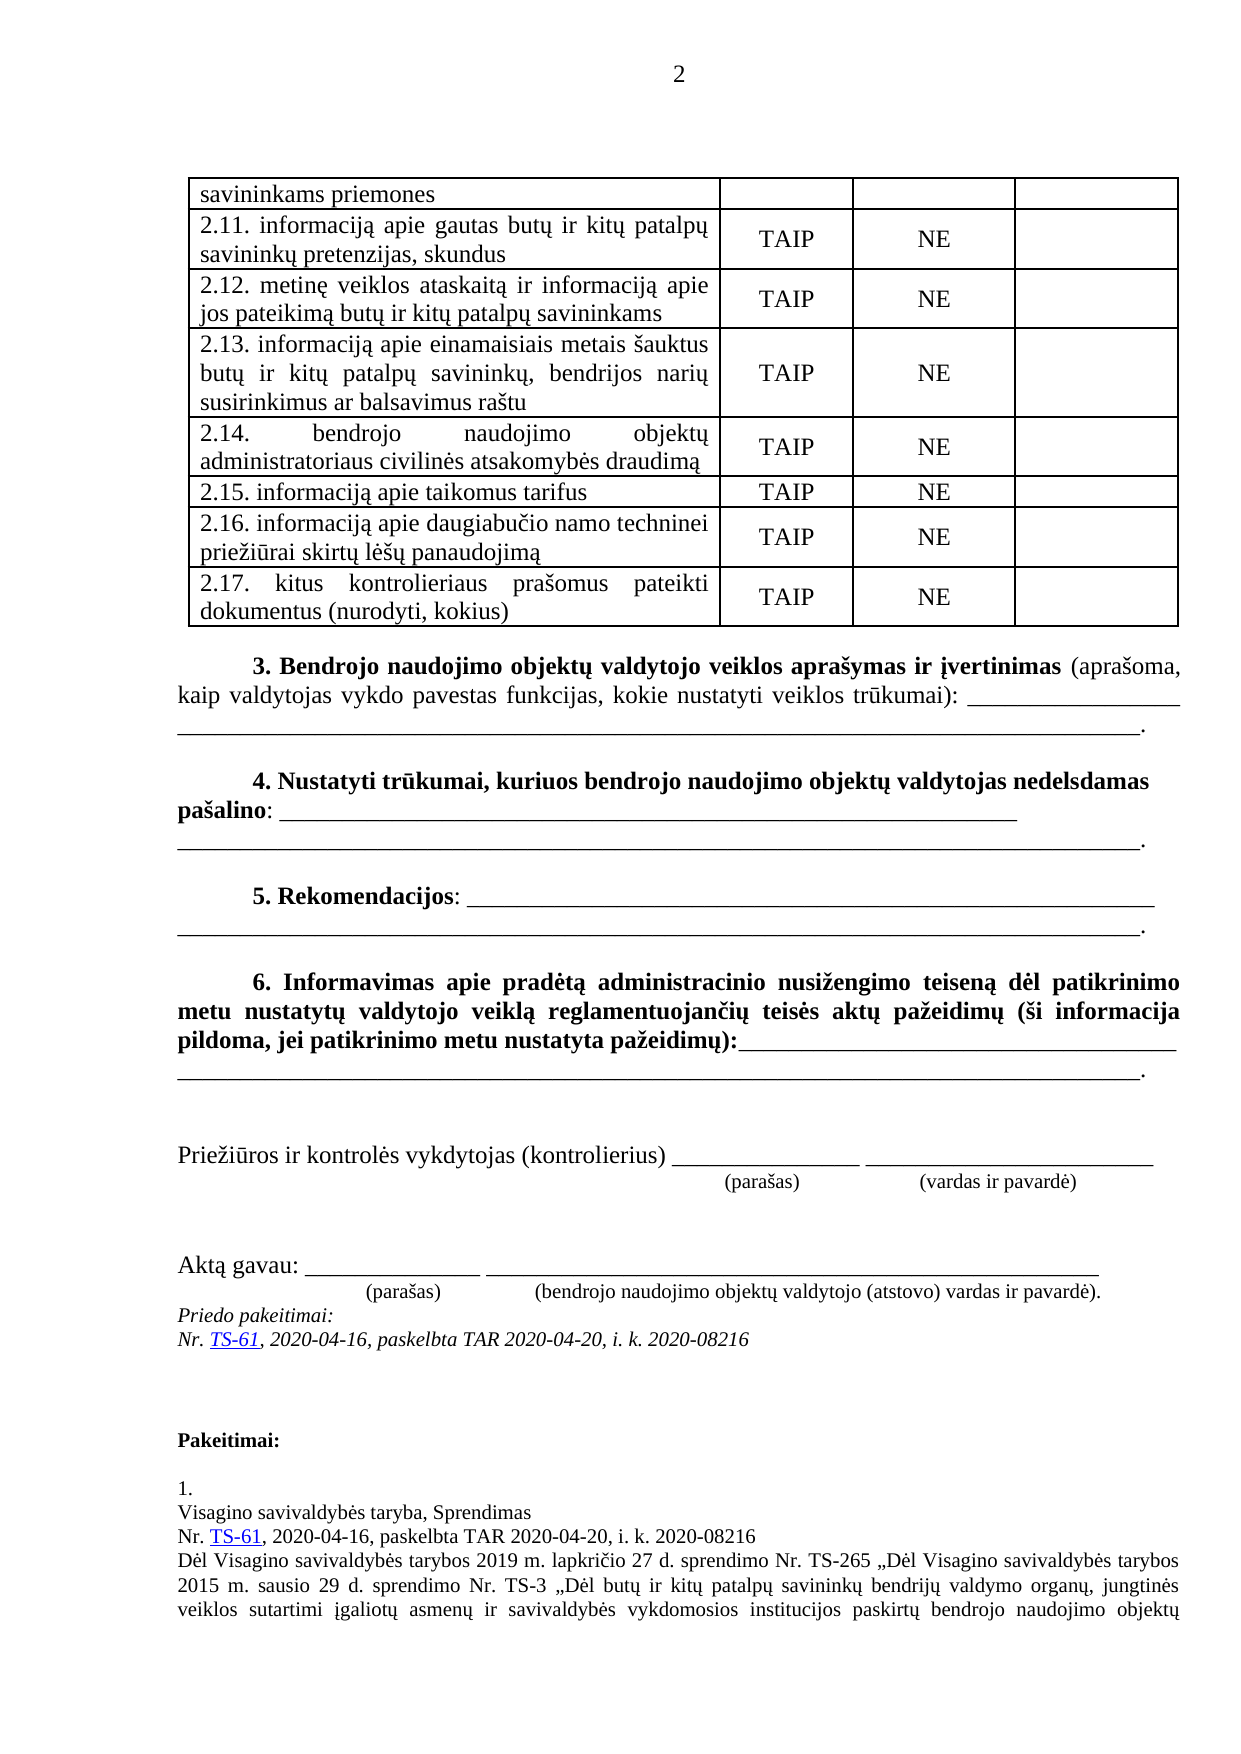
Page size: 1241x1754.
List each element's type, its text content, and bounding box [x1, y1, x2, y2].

table_cell TAIP [721, 418, 852, 475]
table_cell TAIP [721, 210, 852, 268]
table_cell [1016, 179, 1177, 208]
table_cell 2.13. informaciją apie einamaisiais metais šauktus butų ir kitų patalpų savininkų, bendrijos narių susirinkimus ar balsavimus raštu [190, 329, 719, 416]
table_cell 2.15. informaciją apie taikomus tarifus [190, 477, 719, 506]
text pašalino: ___________________________________________________________ [177, 795, 1181, 824]
text Nr. TS-61, 2020-04-16, paskelbta TAR 2020-04-20, i. k. 2020-08216 [177, 1327, 1181, 1351]
table_cell TAIP [721, 270, 852, 327]
table_cell TAIP [721, 568, 852, 625]
table_cell NE [854, 329, 1014, 416]
text _____________________________________________________________________________. [177, 824, 1181, 852]
text Pakeitimai: [177, 1428, 1181, 1452]
table_cell [1016, 568, 1177, 625]
table_cell [721, 179, 852, 208]
table_cell NE [854, 270, 1014, 327]
table_cell TAIP [721, 329, 852, 416]
table_cell 2.12. metinę veiklos ataskaitą ir informaciją apie jos pateikimą butų ir kitų patalpų savininkams [190, 270, 719, 327]
text 6. Informavimas apie pradėtą administracinio nusižengimo teiseną dėl patikrinimo metu nustatytų valdytojo veiklą reglamentuojančių teisės aktų pažeidimų (ši informacija pildoma, jei patikrinimo metu nustatyta pažeidimų):___________________________________ [177, 967, 1181, 1054]
table_cell [854, 179, 1014, 208]
table_cell [1016, 210, 1177, 268]
text _____________________________________________________________________________. [177, 1054, 1181, 1082]
text _____________________________________________________________________________. [177, 910, 1181, 939]
text (parašas) (bendrojo naudojimo objektų valdytojo (atstovo) vardas ir pavardė). [177, 1279, 1181, 1303]
table_cell NE [854, 508, 1014, 566]
text Dėl Visagino savivaldybės tarybos 2019 m. lapkričio 27 d. sprendimo Nr. TS-265 „Dėl Visagino savivaldybės tarybos 2015 m. sausio 29 d. sprendimo Nr. TS-3 „Dėl butų ir kitų patalpų savininkų bendrijų valdymo organų, jungtinės veiklos sutartimi įgaliotų asmenų ir savivaldybės vykdomosios institucijos paskirtų bendrojo naudojimo objektų [177, 1548, 1181, 1621]
text 4. Nustatyti trūkumai, kuriuos bendrojo naudojimo objektų valdytojas nedelsdamas [177, 766, 1181, 795]
table_cell [1016, 270, 1177, 327]
table_cell [1016, 477, 1177, 506]
table_cell [1016, 329, 1177, 416]
table_cell 2.11. informaciją apie gautas butų ir kitų patalpų savininkų pretenzijas, skundus [190, 210, 719, 268]
text 5. Rekomendacijos: _______________________________________________________ [177, 881, 1181, 910]
table_cell [1016, 508, 1177, 566]
table_cell NE [854, 568, 1014, 625]
text Aktą gavau: ______________ _________________________________________________ [177, 1250, 1181, 1279]
text 1. [177, 1476, 1181, 1500]
table_cell savininkams priemones [190, 179, 719, 208]
table_cell 2.17. kitus kontrolieriaus prašomus pateikti dokumentus (nurodyti, kokius) [190, 568, 719, 625]
text Priedo pakeitimai: [177, 1303, 1181, 1327]
text Priežiūros ir kontrolės vykdytojas (kontrolierius) _______________ _______________________ [177, 1140, 1181, 1169]
text Visagino savivaldybės taryba, Sprendimas [177, 1500, 1181, 1524]
table_cell NE [854, 477, 1014, 506]
text 3. Bendrojo naudojimo objektų valdytojo veiklos aprašymas ir įvertinimas (aprašoma, kaip valdytojas vykdo pavestas funkcijas, kokie nustatyti veiklos trūkumai): _________________ _____________________________________________________________________________. [177, 651, 1181, 737]
table_cell NE [854, 210, 1014, 268]
table_cell 2.14. bendrojo naudojimo objektų administratoriaus civilinės atsakomybės draudimą [190, 418, 719, 475]
table_cell [1016, 418, 1177, 475]
table_cell TAIP [721, 477, 852, 506]
table_cell NE [854, 418, 1014, 475]
text (parašas) (vardas ir pavardė) [177, 1169, 1181, 1193]
text Nr. TS-61, 2020-04-16, paskelbta TAR 2020-04-20, i. k. 2020-08216 [177, 1524, 1181, 1548]
table_cell TAIP [721, 508, 852, 566]
table_cell 2.16. informaciją apie daugiabučio namo techninei priežiūrai skirtų lėšų panaudojimą [190, 508, 719, 566]
